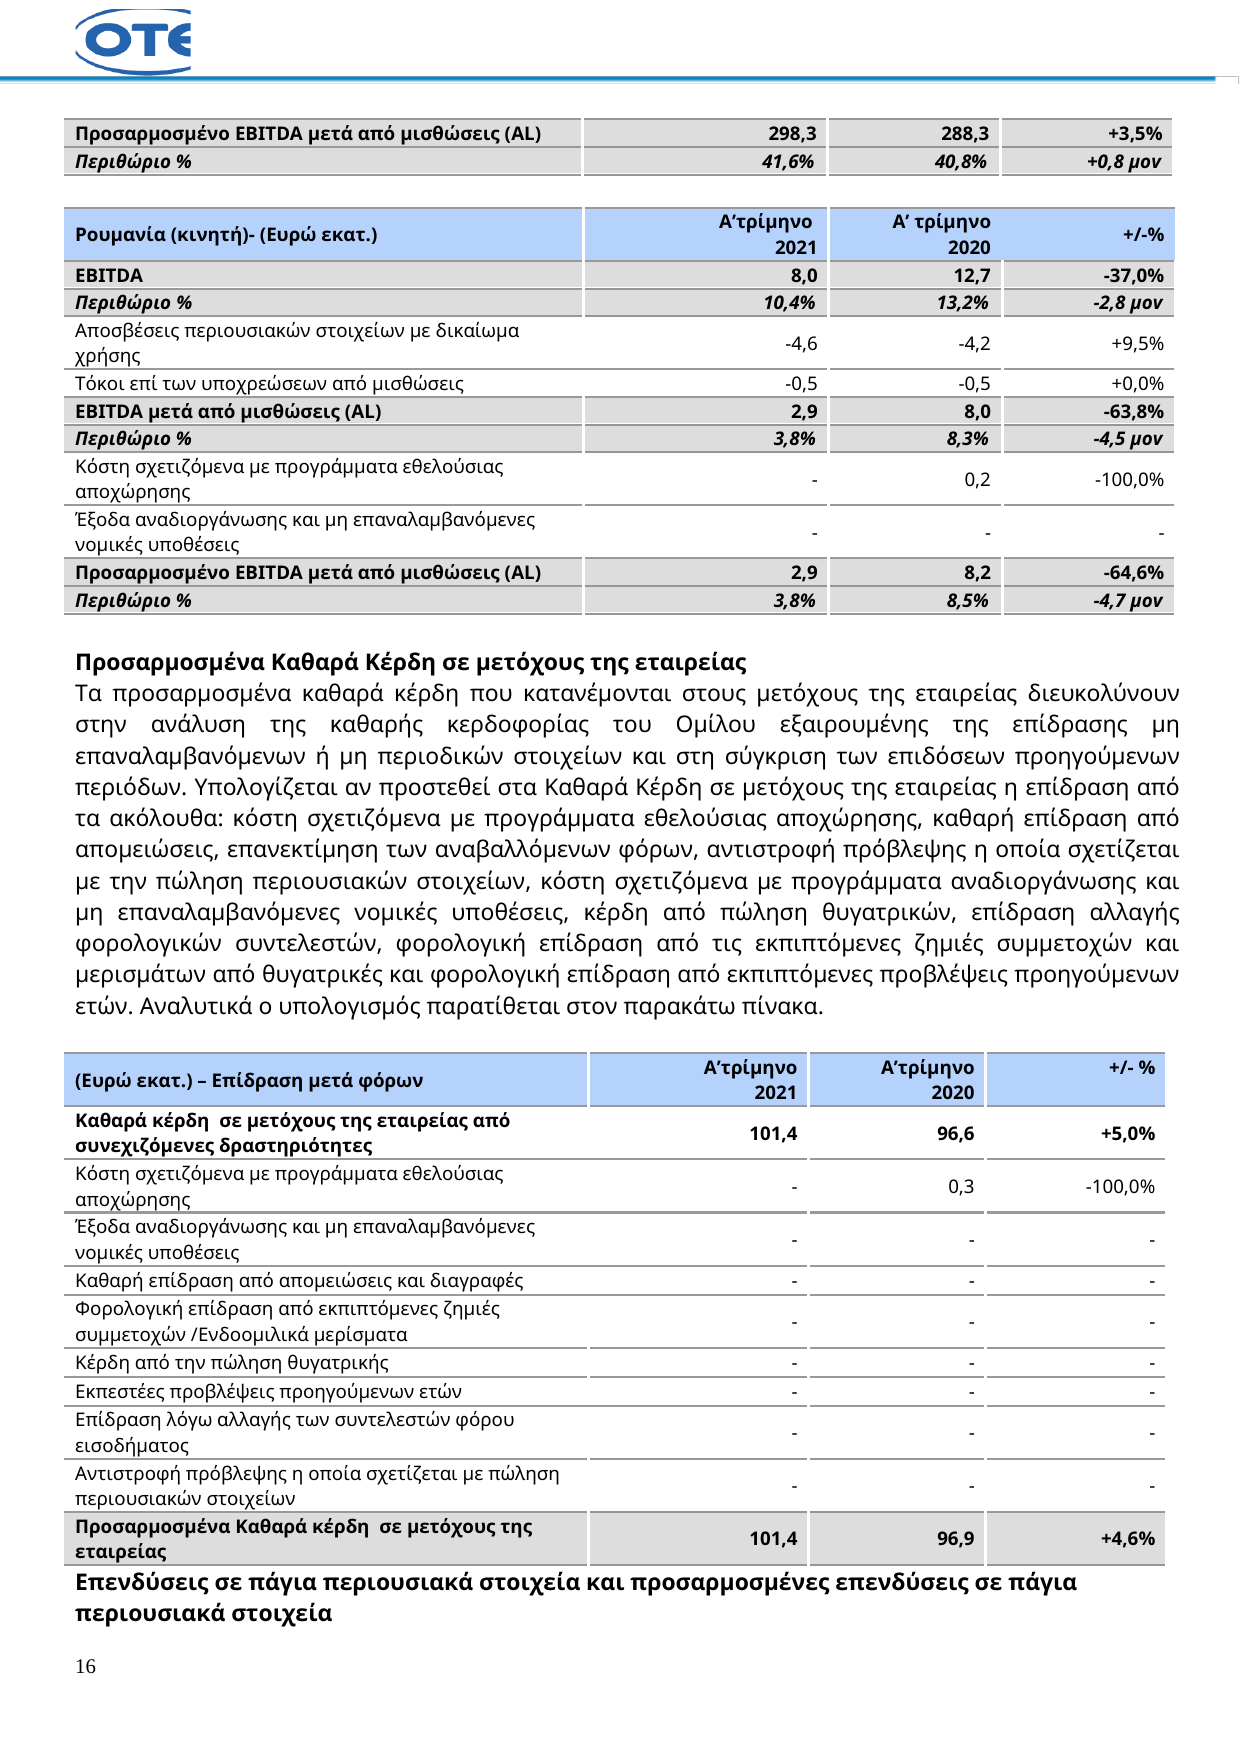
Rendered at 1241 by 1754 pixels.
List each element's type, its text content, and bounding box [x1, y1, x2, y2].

table_cell - [810, 1349, 984, 1376]
table_cell Περιθώριο % [64, 290, 582, 315]
table_cell +9,5% [1004, 317, 1174, 368]
table_cell +0,8 μοv [1002, 148, 1172, 173]
table_cell Εκπεστέες προβλέψεις προηγούμενων ετών [64, 1378, 588, 1404]
table_header Α’τρίμηνο 2021 [585, 209, 827, 260]
table_cell Φορολογική επίδραση από εκπιπτόμενες ζημιές συμμετοχών /Ενδοομιλικά μερίσματα [64, 1296, 588, 1347]
table_cell Έξοδα αναδιοργάνωσης και μη επαναλαμβανόμενες νομικές υποθέσεις [64, 506, 582, 557]
table_cell - [810, 1214, 984, 1264]
table_cell Περιθώριο % [64, 426, 582, 451]
table_cell 10,4% [585, 290, 827, 315]
table_header Α’τρίμηνο 2021 [590, 1054, 807, 1105]
table_header +/- % [987, 1054, 1165, 1105]
text Τα προσαρμοσμένα καθαρά κέρδη που κατανέμονται στους μετόχους της εταιρείας διευκολύνουν στην ανάλυση της καθαρής κερδοφορίας του Ομίλου εξαιρουμένης της επίδρασης μη επαναλαμβανόμενων ή μη περιοδικών στοιχείων και στη σύγκριση των επιδόσεων προηγούμενων περιόδων. Υπολογίζεται αν προστεθεί στα Καθαρά Κέρδη σε μετόχους της εταιρείας η επίδραση από τα ακόλουθα: κόστη σχετιζόμενα με προγράμματα εθελούσιας αποχώρησης, καθαρή επίδραση από απομειώσεις, επανεκτίμηση των αναβαλλόμενων φόρων, αντιστροφή πρόβλεψης η οποία σχετίζεται με την πώληση περιουσιακών στοιχείων, κόστη σχετιζόμενα με προγράμματα αναδιοργάνωσης και μη επαναλαμβανόμενες νομικές υποθέσεις, κέρδη από πώληση θυγατρικών, επίδραση αλλαγής φορολογικών συντελεστών, φορολογική επίδραση από τις εκπιπτόμενες ζημιές συμμετοχών και μερισμάτων από θυγατρικές και φορολογική επίδραση από εκπιπτόμενες προβλέψεις προηγούμενων ετών. Αναλυτικά ο υπολογισμός παρατίθεται στον παρακάτω πίνακα. [75, 677, 1181, 1021]
table_header Α’τρίμηνο 2020 [810, 1054, 984, 1105]
table_cell - [810, 1267, 984, 1293]
table_cell - [987, 1460, 1165, 1511]
table_cell EBITDA [64, 262, 582, 287]
table_cell 8,0 [585, 262, 827, 287]
table_cell 96,9 [810, 1513, 984, 1564]
table_cell -4,5 μοv [1004, 426, 1174, 451]
table_cell - [589, 1407, 807, 1458]
table_cell Καθαρά κέρδη σε μετόχους της εταιρείας από συνεχιζόμενες δραστηριότητες [64, 1107, 588, 1158]
table_cell 8,0 [830, 398, 1001, 423]
table_cell Περιθώριο % [64, 148, 581, 173]
table_cell - [987, 1407, 1165, 1458]
table_cell Κόστη σχετιζόμενα με προγράμματα εθελούσιας αποχώρησης [64, 1160, 588, 1211]
table_cell 0,2 [830, 453, 1001, 504]
table_cell - [590, 1460, 807, 1511]
table_cell +4,6% [987, 1513, 1165, 1564]
table_cell 8,5% [830, 587, 1001, 612]
table_cell -4,7 μοv [1004, 587, 1174, 612]
table_cell - [585, 453, 827, 504]
table_cell 40,8% [829, 148, 999, 173]
table_cell 41,6% [584, 148, 826, 173]
table_cell - [1004, 506, 1174, 557]
table_cell Κόστη σχετιζόμενα με προγράμματα εθελούσιας αποχώρησης [64, 453, 582, 504]
table_cell - [589, 1267, 807, 1293]
table_cell +0,0% [1004, 370, 1174, 396]
table_cell 101,4 [590, 1513, 807, 1564]
table_cell - [987, 1349, 1165, 1376]
table_cell 101,4 [589, 1107, 807, 1158]
table_header (Ευρώ εκατ.) – Επίδραση μετά φόρων [64, 1054, 587, 1105]
table_cell 13,2% [830, 290, 1001, 315]
table_cell Περιθώριο % [64, 587, 582, 612]
table_cell - [830, 506, 1001, 557]
table_cell -0,5 [830, 370, 1001, 396]
text Επενδύσεις σε πάγια περιουσιακά στοιχεία και προσαρμοσμένες επενδύσεις σε πάγια περιουσιακά στοιχεία [75, 1566, 1181, 1628]
table_cell - [987, 1378, 1165, 1404]
table_cell - [589, 1378, 807, 1404]
table_cell Καθαρή επίδραση από απομειώσεις και διαγραφές [64, 1267, 588, 1293]
table_cell 96,6 [810, 1107, 984, 1158]
table_cell Τόκοι επί των υποχρεώσεων από μισθώσεις [64, 370, 583, 396]
table_cell Προσαρμοσμένο EBITDA μετά από μισθώσεις (AL) [64, 120, 581, 146]
table_cell 8,3% [830, 426, 1001, 451]
table_cell 12,7 [830, 262, 1001, 287]
table_cell 0,3 [810, 1160, 984, 1211]
table_cell -37,0% [1004, 262, 1174, 287]
table_cell 3,8% [585, 587, 827, 612]
table_cell - [987, 1214, 1165, 1264]
table_header +/-% [1002, 209, 1175, 260]
table_cell 298,3 [584, 120, 826, 146]
picture [75, 9, 130, 68]
text Προσαρμοσμένα Καθαρά Κέρδη σε μετόχους της εταιρείας [75, 646, 1181, 677]
table_cell +3,5% [1002, 120, 1172, 146]
table_cell - [987, 1267, 1165, 1293]
table_cell 2,9 [585, 559, 827, 585]
table_cell - [589, 1160, 807, 1211]
table_cell - [589, 1296, 807, 1347]
table_cell Έξοδα αναδιοργάνωσης και μη επαναλαμβανόμενες νομικές υποθέσεις [64, 1214, 588, 1264]
table_cell 8,2 [830, 559, 1001, 585]
table_cell 288,3 [829, 120, 999, 146]
table_cell Κέρδη από την πώληση θυγατρικής [64, 1349, 587, 1376]
table_cell - [810, 1296, 984, 1347]
table_cell +5,0% [987, 1107, 1165, 1158]
table_cell -4,2 [830, 317, 1001, 368]
table_cell 3,8% [585, 426, 827, 451]
table_cell - [810, 1378, 984, 1404]
table_cell - [810, 1407, 984, 1458]
table_header Ρουμανία (κινητή)- (Ευρώ εκατ.) [64, 209, 582, 260]
table_cell - [590, 1349, 807, 1376]
table_cell Αντιστροφή πρόβλεψης η οποία σχετίζεται με πώληση περιουσιακών στοιχείων [64, 1460, 587, 1511]
table_cell -64,6% [1004, 559, 1174, 585]
table_cell Προσαρμοσμένο EBITDA μετά από μισθώσεις (AL) [64, 559, 582, 585]
table_cell - [585, 506, 827, 557]
table_cell -63,8% [1004, 398, 1174, 423]
table_cell -0,5 [584, 370, 827, 396]
table_cell 2,9 [585, 398, 827, 423]
table_cell -100,0% [987, 1160, 1165, 1211]
table_cell - [589, 1214, 807, 1264]
table_cell Προσαρμοσμένα Καθαρά κέρδη σε μετόχους της εταιρείας [64, 1513, 587, 1564]
table_cell - [987, 1296, 1165, 1347]
table_header Α’ τρίμηνο 2020 [830, 209, 1002, 260]
table_cell Επίδραση λόγω αλλαγής των συντελεστών φόρου εισοδήματος [64, 1407, 588, 1458]
table_cell EBITDA μετά από μισθώσεις (AL) [64, 398, 582, 423]
table_cell - [810, 1460, 984, 1511]
table_cell -100,0% [1004, 453, 1174, 504]
table_cell Αποσβέσεις περιουσιακών στοιχείων με δικαίωμα χρήσης [64, 317, 583, 368]
table_cell -4,6 [584, 317, 827, 368]
table_cell -2,8 μοv [1004, 290, 1174, 315]
